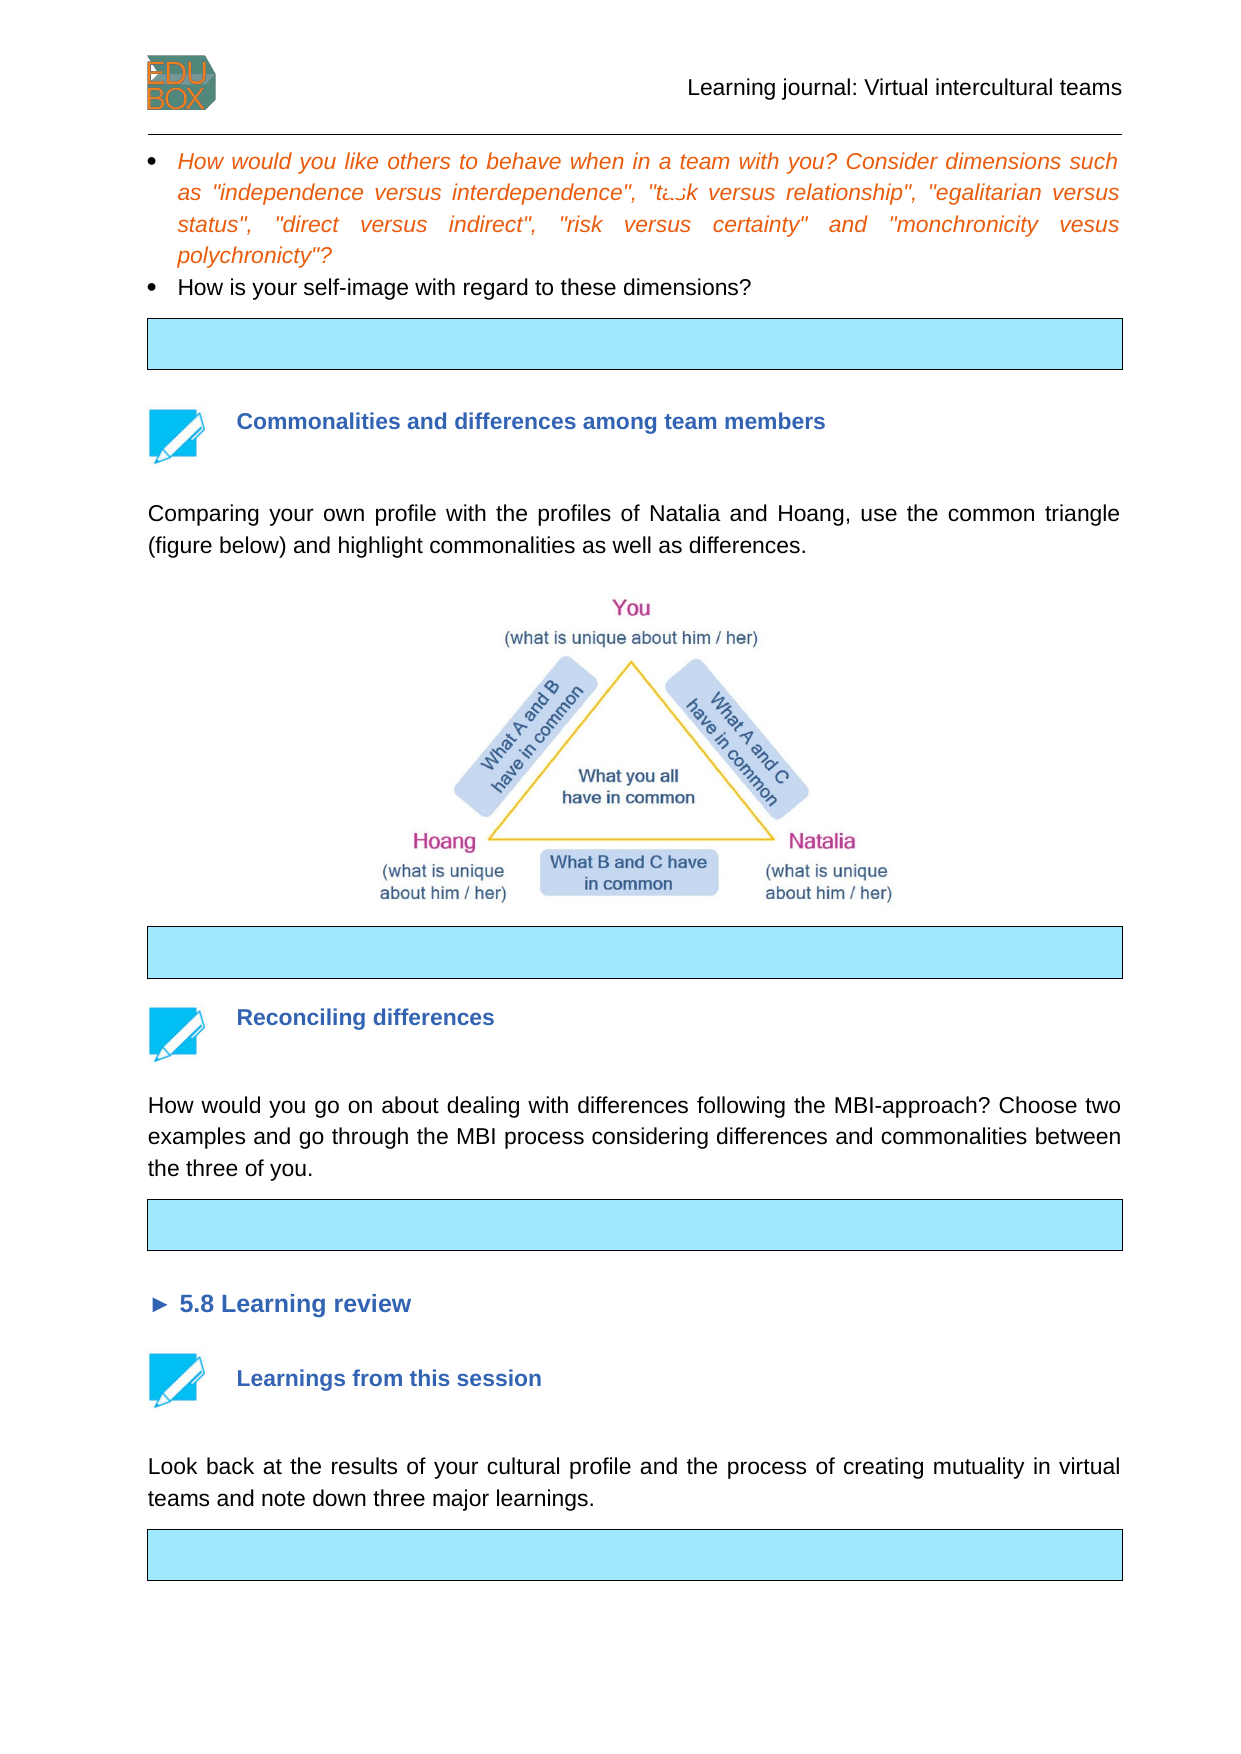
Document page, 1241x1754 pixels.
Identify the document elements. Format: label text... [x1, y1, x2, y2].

subtitle Reconciling differences [236, 1004, 1122, 1030]
table_header [148, 1530, 1122, 1580]
subtitle Learnings from this session [236, 1365, 1122, 1391]
list How is your self-image with regard to these dimensions? [148, 274, 1122, 300]
table_header [148, 927, 1122, 978]
text How would you go on about dealing with differences following the MBI-approach? Choose two examples and go through the MBI process considering differences and commonalities between the three of you. [148, 1092, 1122, 1181]
table_header [148, 319, 1122, 369]
list How would you like others to behave when in a team with you? Consider dimensions such as "independence versus interdependence", "task versus relationship", "egalitarian versus status", "direct versus indirect", "risk versus certainty" and "monchronicity vesus polychronicty"? [148, 148, 1122, 269]
table_header [148, 1200, 1122, 1250]
subtitle ► 5.8 Learning review [148, 1289, 1122, 1318]
text Look back at the results of your cultural profile and the process of creating mutuality in virtual teams and note down three major learnings. [148, 1453, 1122, 1511]
subtitle Commonalities and differences among team members [236, 408, 1122, 434]
text Comparing your own profile with the profiles of Natalia and Hoang, use the common triangle (figure below) and highlight commonalities as well as differences. [148, 500, 1122, 558]
